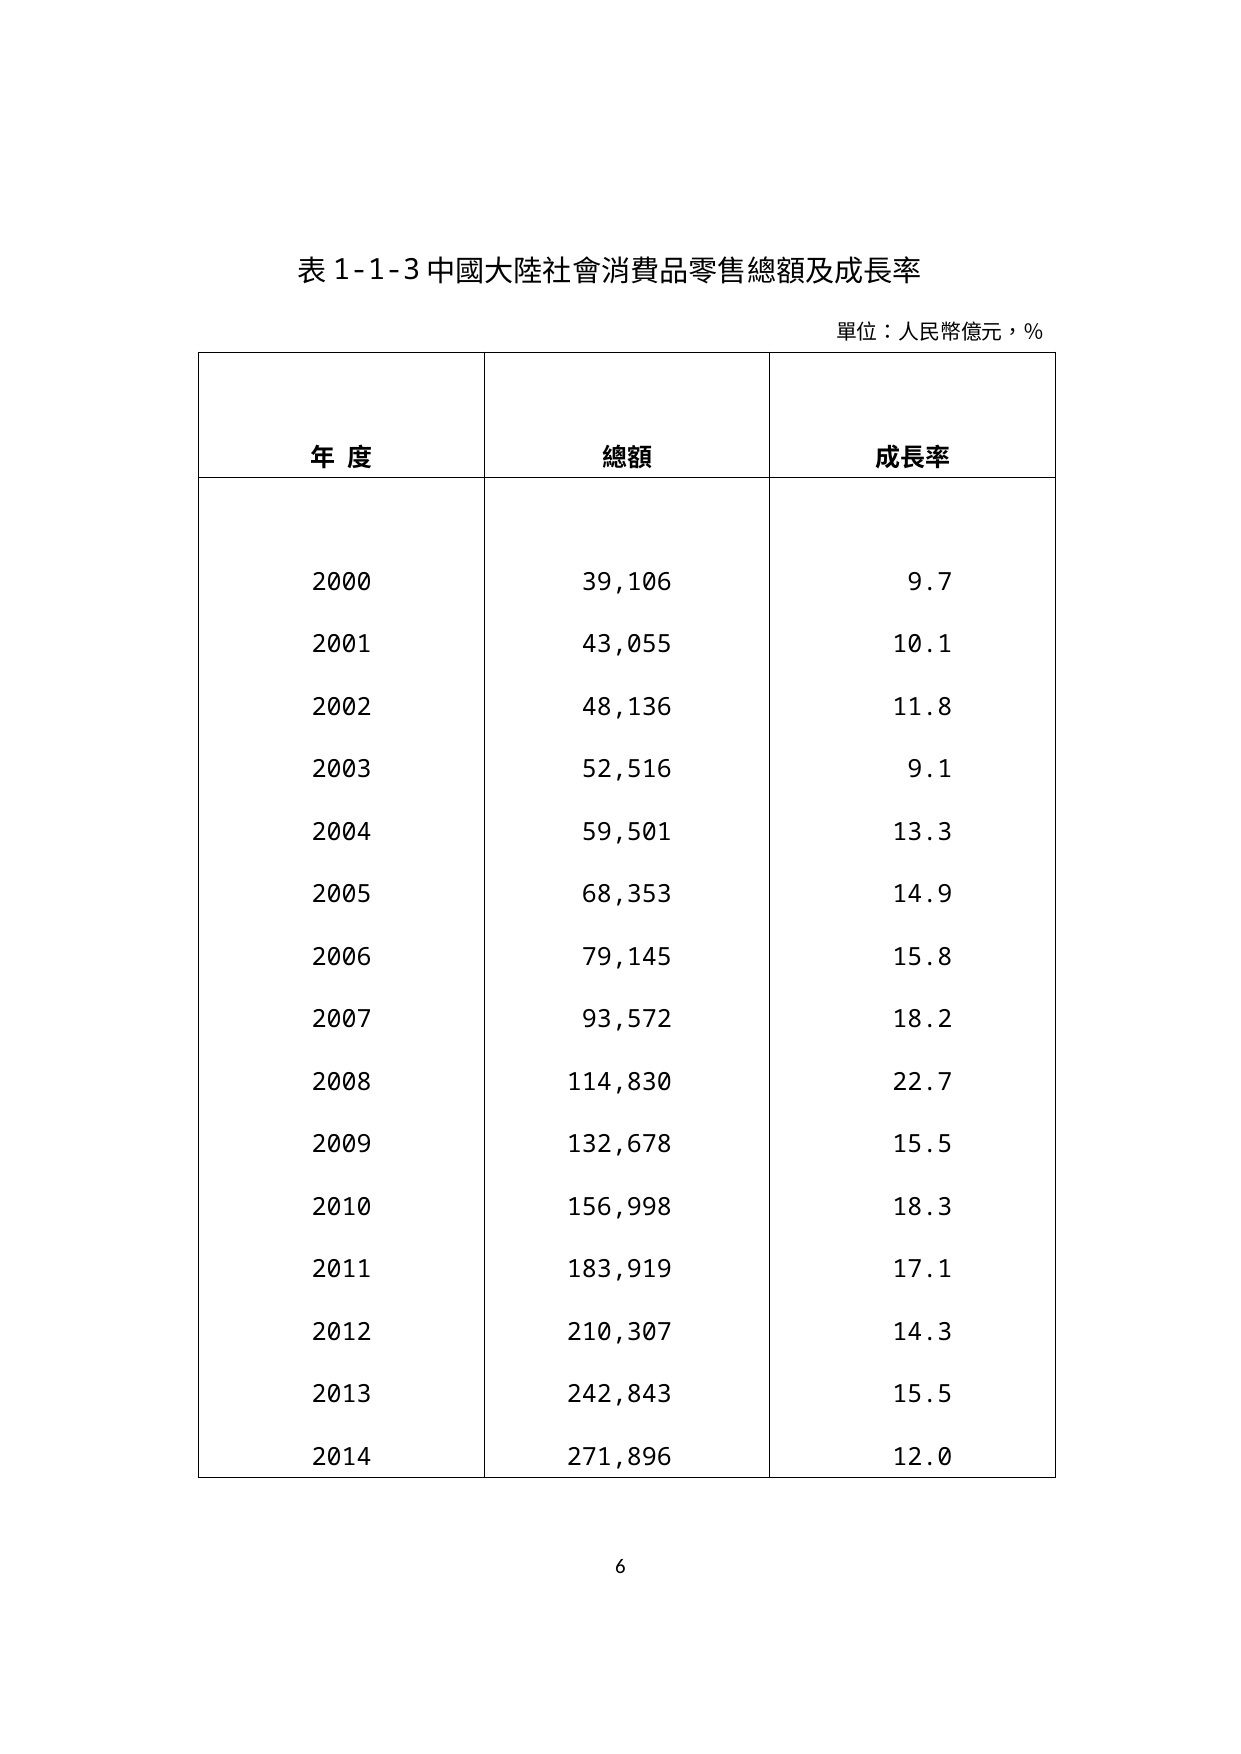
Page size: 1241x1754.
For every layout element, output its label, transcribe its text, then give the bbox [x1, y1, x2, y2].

table_header 成長率 [770, 353, 1055, 477]
table_header 年 度 [199, 353, 484, 477]
table_cell 39,106 43,055 48,136 52,516 59,501 68,353 79,145 93,572 114,830 132,678 156,998 183,919 210,307 242,843 271,896 [485, 478, 769, 1477]
table_cell 2000 2001 2002 2003 2004 2005 2006 2007 2008 2009 2010 2011 2012 2013 2014 [199, 478, 484, 1477]
table_header 總額 [485, 353, 769, 477]
table_cell 9.7 10.1 11.8 9.1 13.3 14.9 15.8 18.2 22.7 15.5 18.3 17.1 14.3 15.5 12.0 [770, 478, 1055, 1477]
text 單位：人民幣億元，％ [187, 289, 1044, 352]
text 表1-1-3中國大陸社會消費品零售總額及成長率 [187, 227, 1032, 289]
